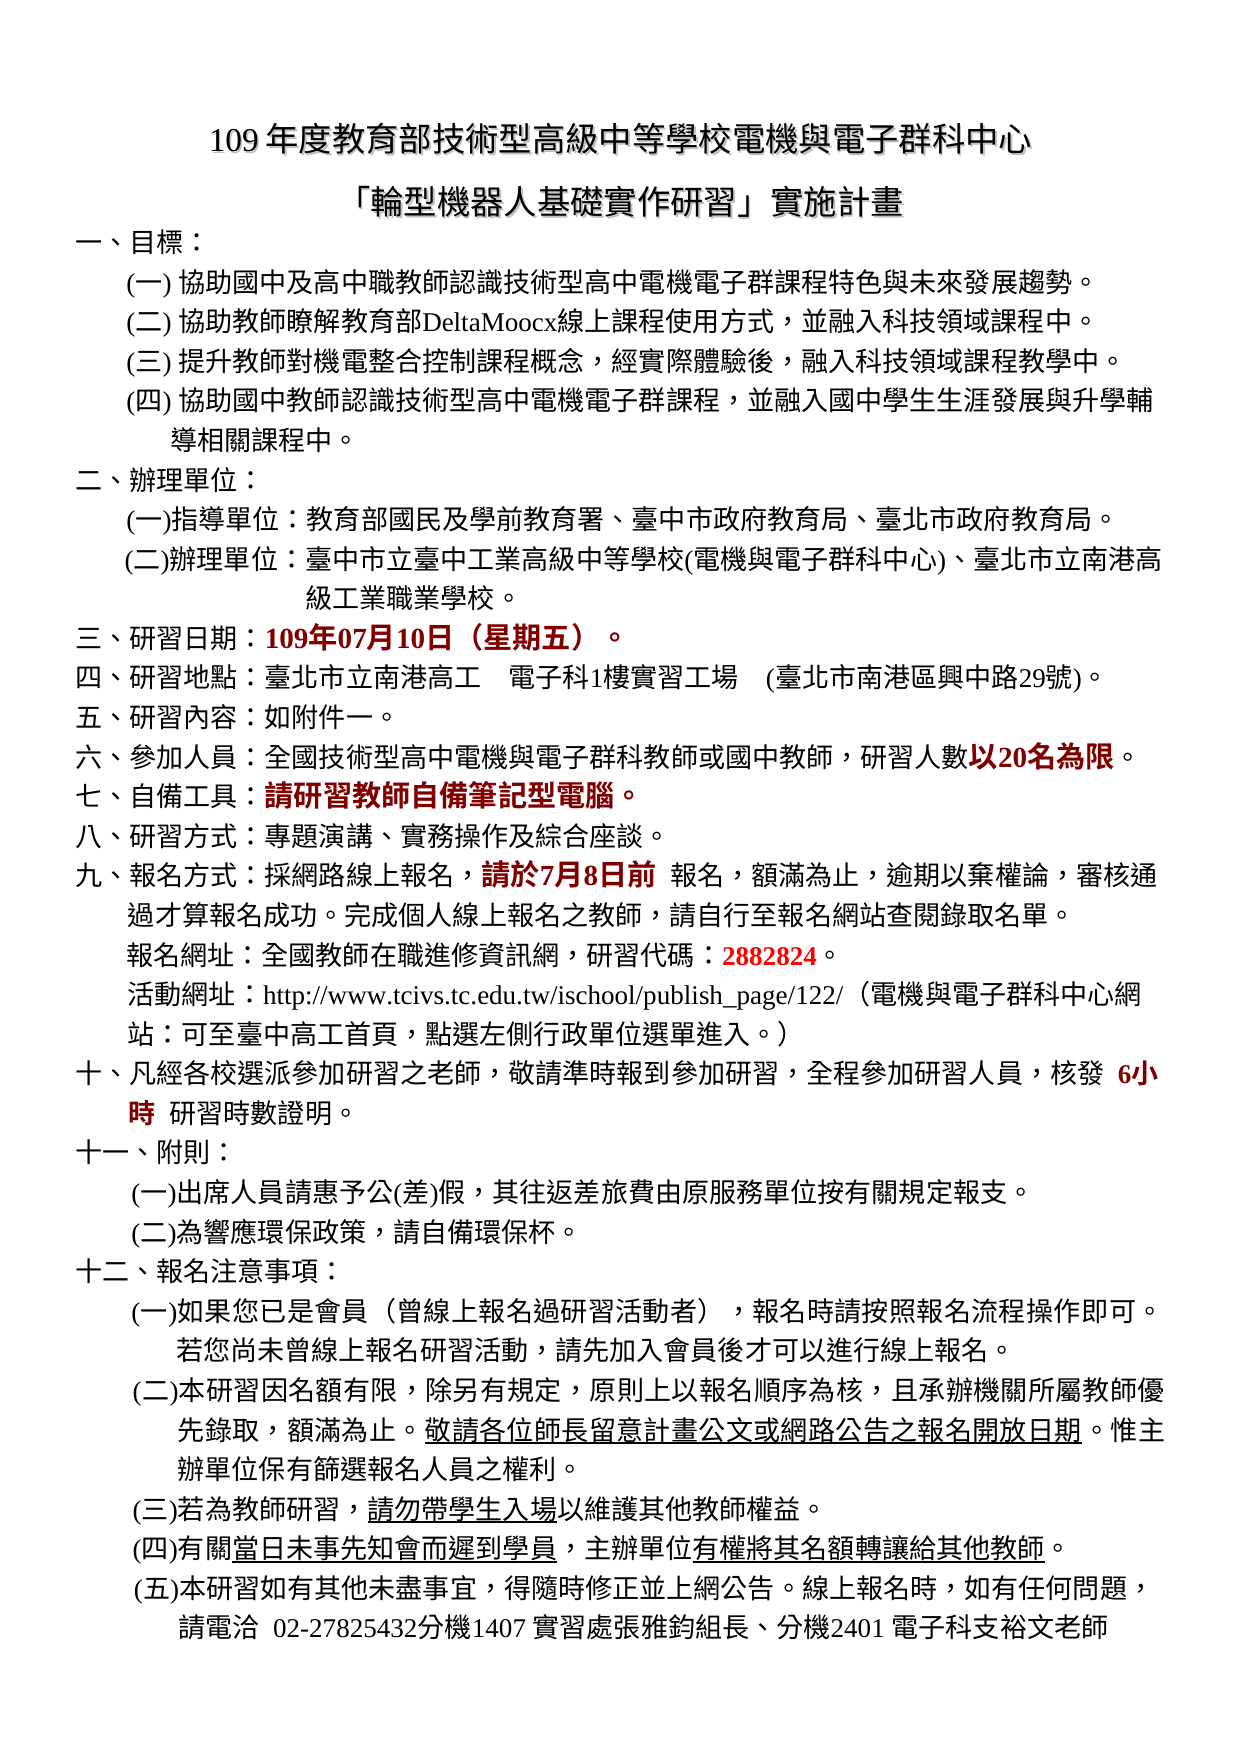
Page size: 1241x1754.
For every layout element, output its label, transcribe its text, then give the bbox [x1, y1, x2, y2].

text 109年度教育部技術型高級中等學校電機與電子群科中心 [75, 96, 1165, 158]
text 七、自備工具：請研習教師自備筆記型電腦。 [75, 775, 1165, 814]
text 一、目標： [75, 221, 1165, 260]
text (一)出席人員請惠予公(差)假，其往返差旅費由原服務單位按有關規定報支。 [131, 1171, 1165, 1210]
text 十二、報名注意事項： [75, 1250, 1165, 1289]
text 「輪型機器人基礎實作研習」實施計畫 [75, 158, 1165, 221]
text (四)有關當日未事先知會而遲到學員，主辦單位有權將其名額轉讓給其他教師。 [132, 1527, 1165, 1567]
text 三、研習日期：109年07月10日（星期五）。 [75, 617, 1165, 656]
text (三) 提升教師對機電整合控制課程概念，經實際體驗後，融入科技領域課程教學中。 [126, 339, 1165, 379]
text 四、研習地點：臺北市立南港高工 電子科1樓實習工場 (臺北市南港區興中路29號)。 [75, 656, 1165, 696]
text 八、研習方式：專題演講、實務操作及綜合座談。 [75, 814, 1165, 854]
text (二) 協助教師瞭解教育部DeltaMoocx線上課程使用方式，並融入科技領域課程中。 [126, 300, 1165, 339]
text (五)本研習如有其他未盡事宜，得隨時修正並上網公告。線上報名時，如有任何問題，請電洽 02-27825432分機1407 實習處張雅鈞組長、分機2401 電子科支裕文老師 [134, 1567, 1165, 1646]
text (一)如果您已是會員（曾線上報名過研習活動者），報名時請按照報名流程操作即可。若您尚未曾線上報名研習活動，請先加入會員後才可以進行線上報名。 [131, 1289, 1165, 1369]
text 十一、附則： [75, 1131, 1165, 1171]
text 五、研習內容：如附件一。 [75, 696, 1165, 735]
text 報名網址：全國教師在職進修資訊網，研習代碼：2882824。 活動網址：http://www.tcivs.tc.edu.tw/ischool/publish_page/122/（電機與電子群科中心網站：可至臺中高工首頁，點選左側行政單位選單進入。） [126, 933, 1165, 1052]
text (一)指導單位：教育部國民及學前教育署、臺中市政府教育局、臺北市政府教育局。 [126, 498, 1165, 537]
text (四) 協助國中教師認識技術型高中電機電子群課程，並融入國中學生生涯發展與升學輔導相關課程中。 [126, 379, 1165, 458]
text (三)若為教師研習，請勿帶學生入場以維護其他教師權益。 [132, 1487, 1165, 1527]
text (一) 協助國中及高中職教師認識技術型高中電機電子群課程特色與未來發展趨勢。 [126, 260, 1165, 300]
text (二)辦理單位：臺中市立臺中工業高級中等學校(電機與電子群科中心)、臺北市立南港高級工業職業學校。 [124, 537, 1165, 617]
text 九、報名方式：採網路線上報名，請於7月8日前 報名，額滿為止，逾期以棄權論，審核通過才算報名成功。完成個人線上報名之教師，請自行至報名網站查閱錄取名單。 [75, 854, 1165, 933]
text 六、參加人員：全國技術型高中電機與電子群科教師或國中教師，研習人數以20名為限。 [75, 735, 1165, 775]
text (二)本研習因名額有限，除另有規定，原則上以報名順序為核，且承辦機關所屬教師優先錄取，額滿為止。敬請各位師長留意計畫公文或網路公告之報名開放日期。惟主辦單位保有篩選報名人員之權利。 [132, 1369, 1165, 1487]
text 十、凡經各校選派參加研習之老師，敬請準時報到參加研習，全程參加研習人員，核發 6小時 研習時數證明。 [75, 1052, 1165, 1131]
text 二、辦理單位： [75, 458, 1165, 498]
text (二)為響應環保政策，請自備環保杯。 [131, 1210, 1165, 1250]
